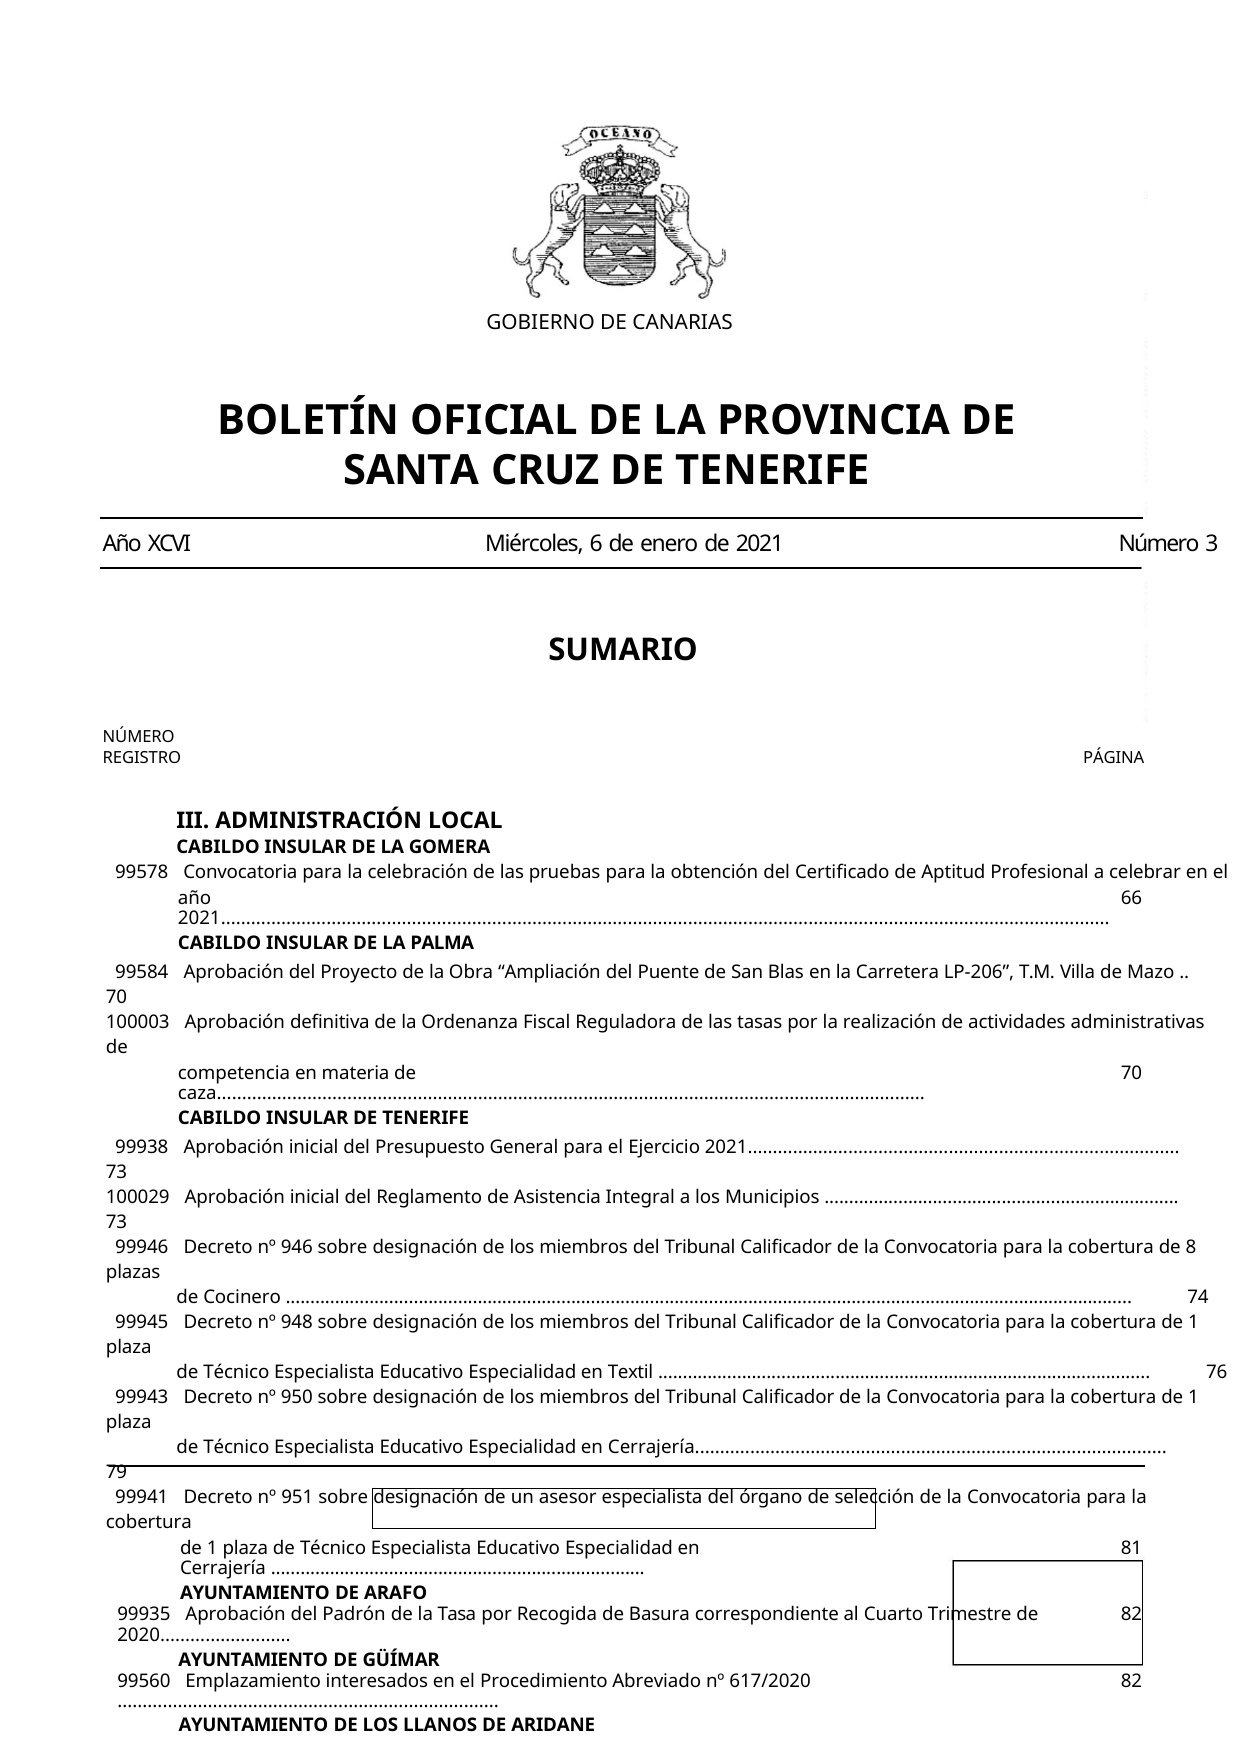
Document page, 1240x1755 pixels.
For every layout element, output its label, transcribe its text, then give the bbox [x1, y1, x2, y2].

table_cell 82 [1121, 1604, 1150, 1670]
text NÚMERO [1146, 727, 1229, 747]
text GOBIERNO DE CANARIAS [1148, 309, 1229, 334]
text 99938 Aprobación inicial del Presupuesto General para el Ejercicio 2021...................................................................................... 73 100029 Aprobación inicial del Reglamento de Asistencia Integral a los Municipios ........................................................................ 73 99946 Decreto nº 946 sobre designación de los miembros del Tribunal Calificador de la Convocatoria para la cobertura de 8 plazas de Cocinero ............................................................................................................................................................................ 74 99945 Decreto nº 948 sobre designación de los miembros del Tribunal Calificador de la Convocatoria para la cobertura de 1 plaza de Técnico Especialista Educativo Especialidad en Textil .................................................................................................... 76 99943 Decreto nº 950 sobre designación de los miembros del Tribunal Calificador de la Convocatoria para la cobertura de 1 plaza de Técnico Especialista Educativo Especialidad en Cerrajería.............................................................................................. 79 99941 Decreto nº 951 sobre designación de un asesor especialista del órgano de selección de la Convocatoria para la cobertura [106, 1133, 1229, 1533]
table_header 81 [1121, 1538, 1150, 1604]
table_cell 82 [1121, 1670, 1150, 1754]
table_cell [1116, 1670, 1121, 1754]
text SUMARIO [1148, 629, 1229, 668]
text Año XCVI Miércoles, 6 de enero de 2021 Número 3 [1148, 530, 1229, 556]
text 99584 Aprobación del Proyecto de la Obra “Ampliación del Puente de San Blas en la Carretera LP-206”, T.M. Villa de Mazo .. 70 100003 Aprobación definitiva de la Ordenanza Fiscal Reguladora de las tasas por la realización de actividades administrativas de [1147, 958, 1229, 1058]
table_cell [103, 1670, 117, 1754]
table_cell 99560 Emplazamiento interesados en el Procedimiento Abreviado nº 617/2020 ............................................................................ AYUNTAMIENTO DE LOS LLANOS DE ARIDANE [117, 1670, 1116, 1754]
text BOLETÍN OFICIAL DE LA PROVINCIA DE SANTA CRUZ DE TENERIFE [1148, 394, 1229, 494]
text REGISTRO PÁGINA [1146, 748, 1229, 767]
